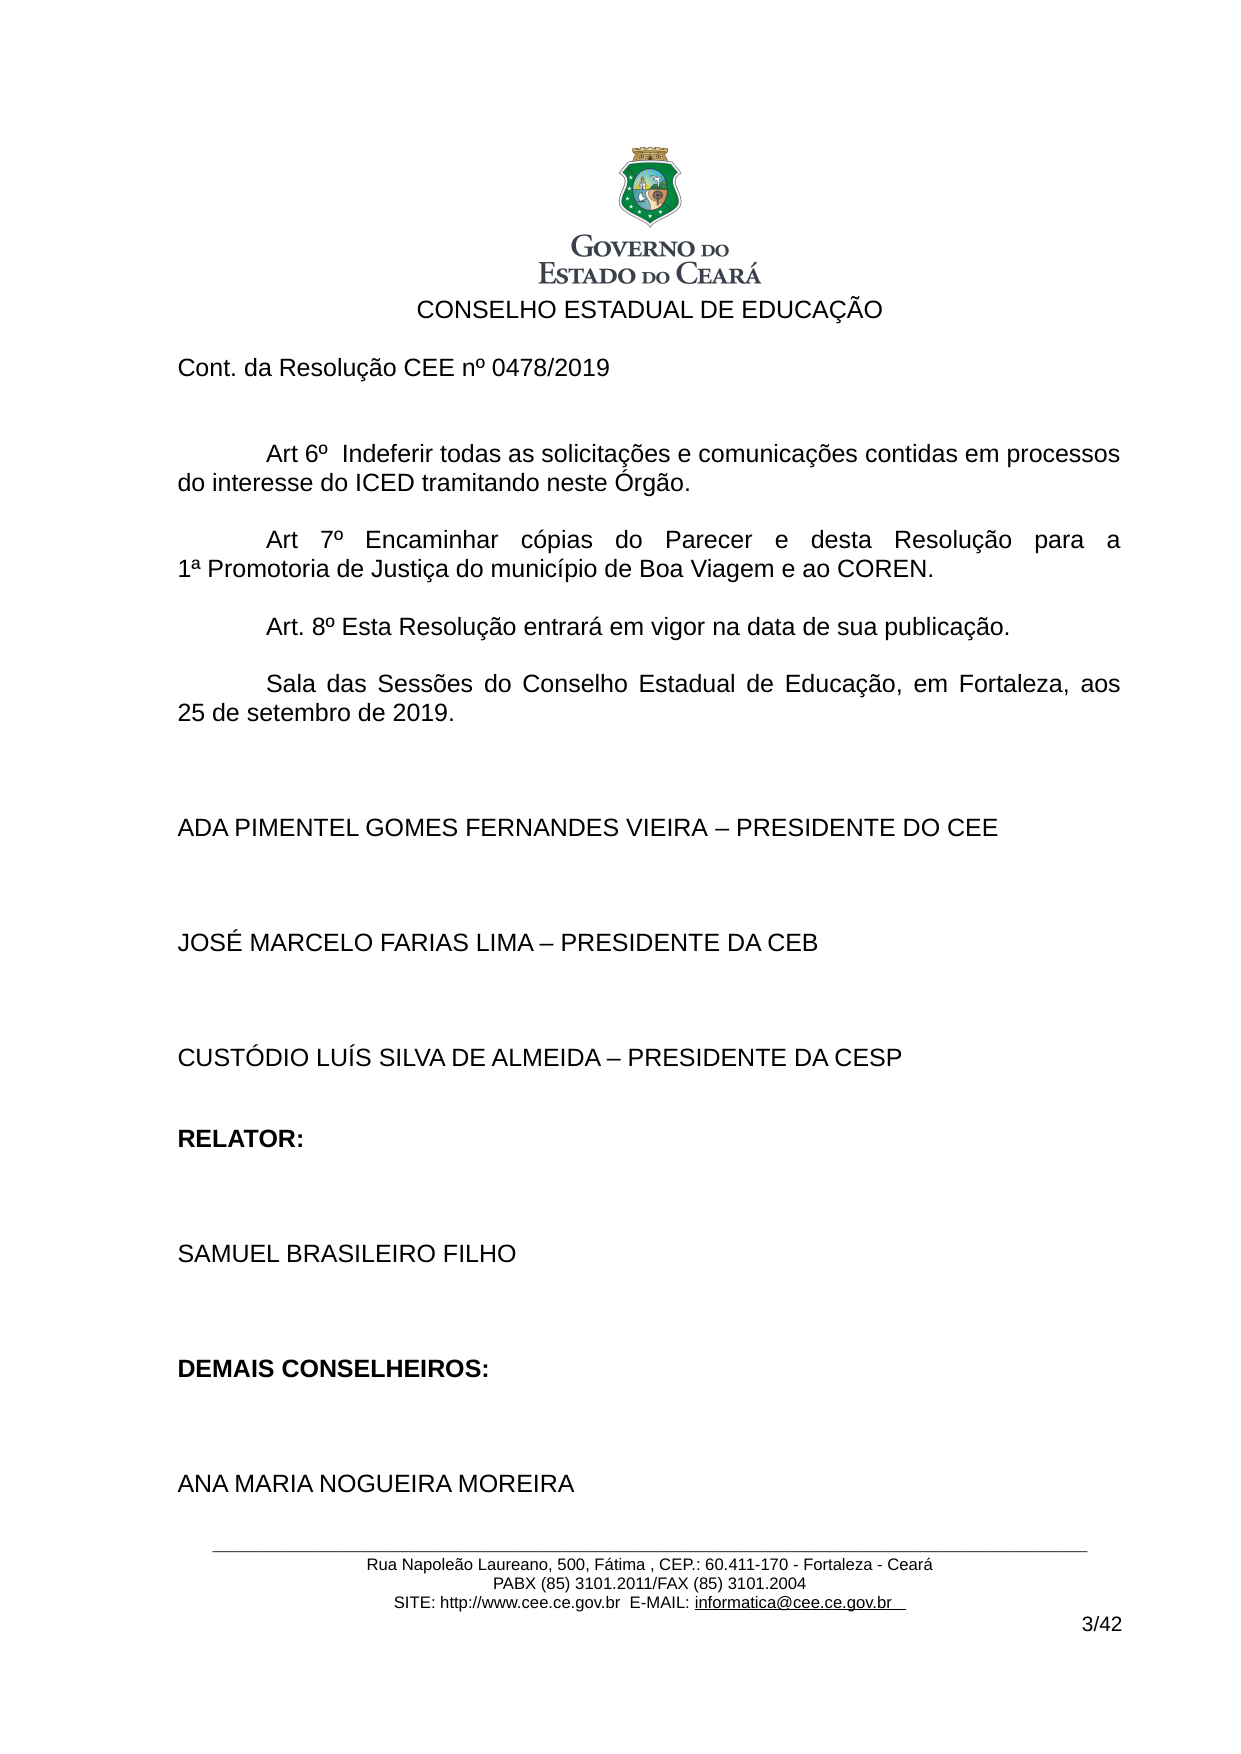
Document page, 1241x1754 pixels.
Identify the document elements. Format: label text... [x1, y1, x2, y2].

text Art. 8º Esta Resolução entrará em vigor na data de sua publicação. [177, 612, 1122, 640]
text DEMAIS CONSELHEIROS: [177, 1354, 1122, 1383]
text JOSÉ MARCELO FARIAS LIMA – PRESIDENTE DA CEB [177, 928, 1122, 957]
text Art 6º Indeferir todas as solicitações e comunicações contidas em processos do interesse do ICED tramitando neste Órgão. [177, 439, 1122, 497]
text ADA PIMENTEL GOMES FERNANDES VIEIRA – PRESIDENTE DO CEE [177, 813, 1122, 842]
text Art 7º Encaminhar cópias do Parecer e desta Resolução para a 1ª Promotoria de Justiça do município de Boa Viagem e ao COREN. [177, 525, 1122, 583]
text CUSTÓDIO LUÍS SILVA DE ALMEIDA – PRESIDENTE DA CESP [177, 1043, 1122, 1072]
picture [538, 147, 762, 284]
text RELATOR: [177, 1124, 1122, 1153]
text Sala das Sessões do Conselho Estadual de Educação, em Fortaleza, aos 25 de setembro de 2019. [177, 669, 1122, 727]
text SAMUEL BRASILEIRO FILHO [177, 1239, 1122, 1268]
text ANA MARIA NOGUEIRA MOREIRA [177, 1469, 1122, 1498]
